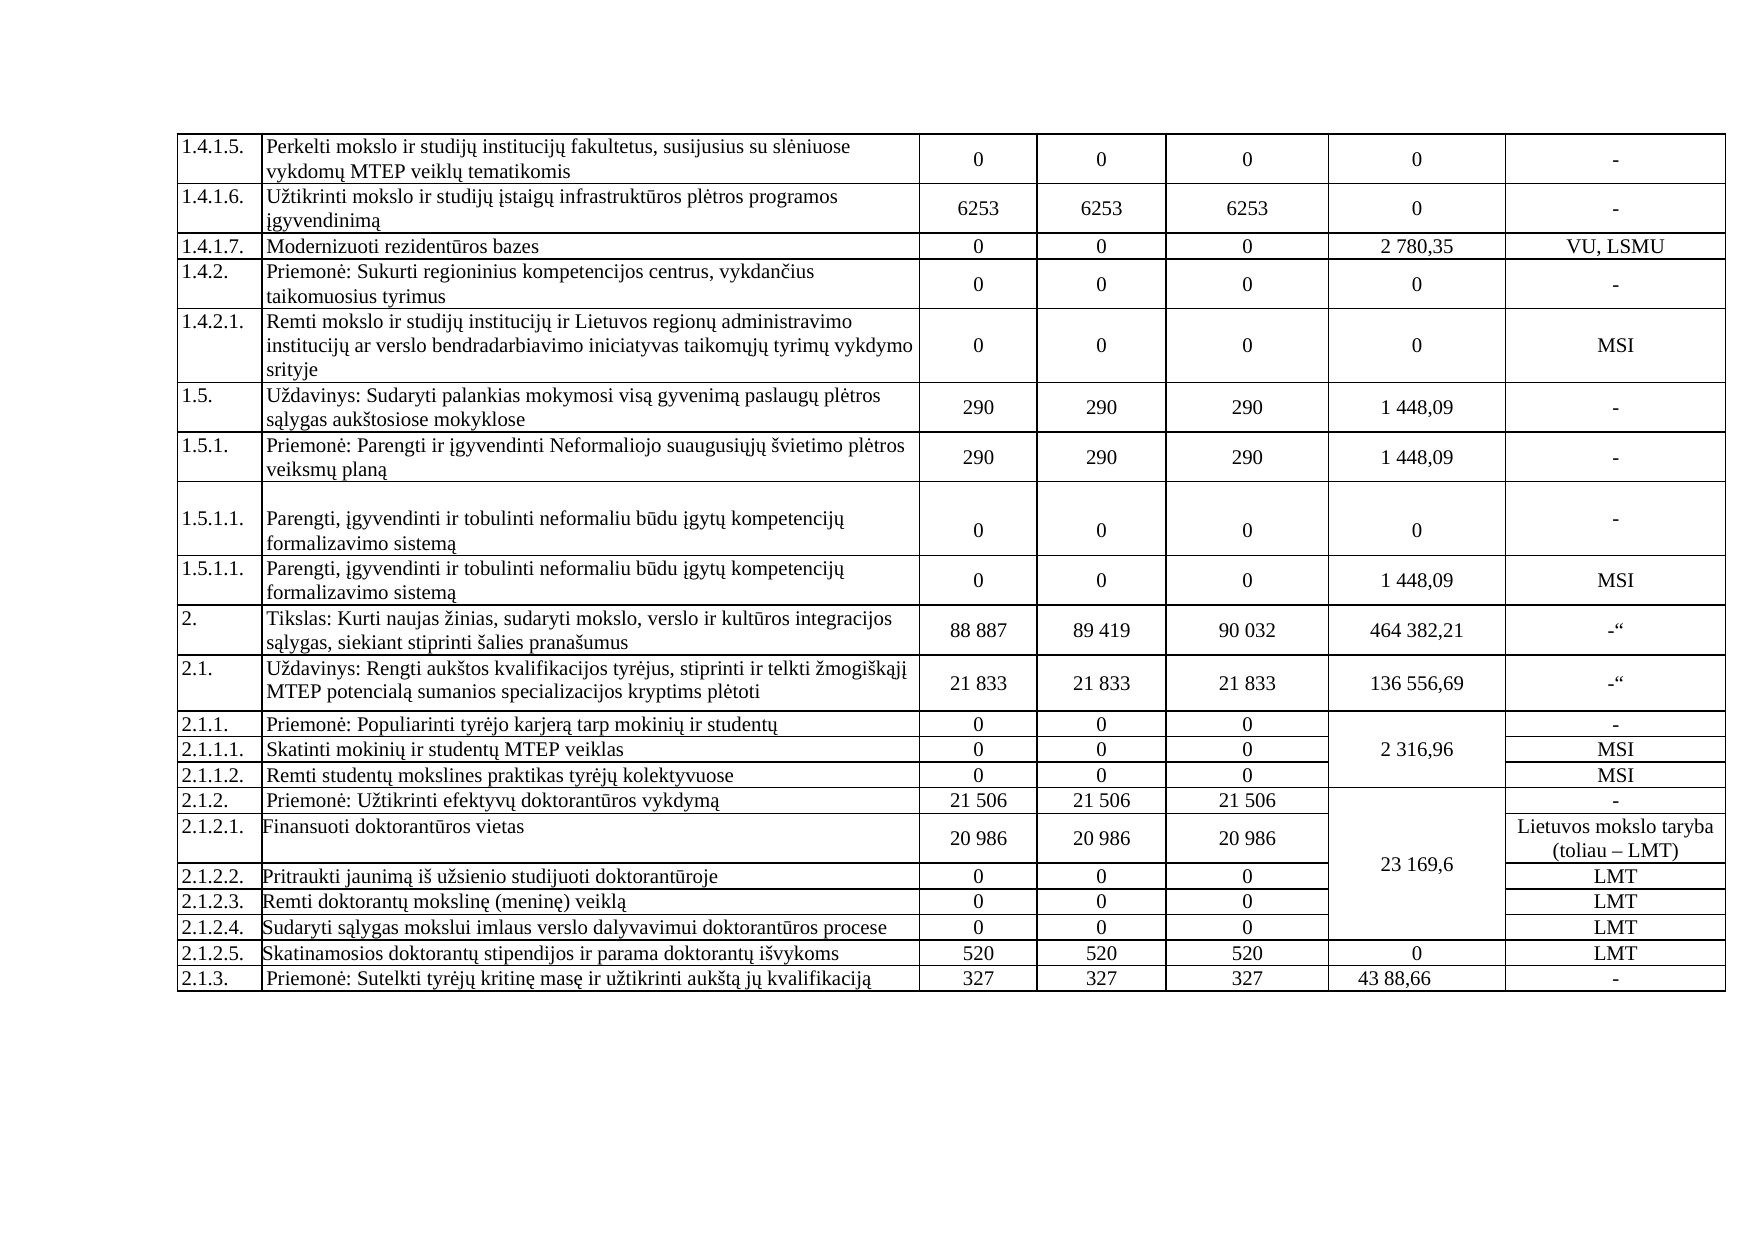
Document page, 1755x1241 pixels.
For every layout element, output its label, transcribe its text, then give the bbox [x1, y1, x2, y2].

table_cell - [1506, 788, 1725, 812]
table_cell 20 986 [1038, 814, 1165, 862]
table_cell 2.1.1.1. [178, 737, 261, 761]
table_cell 88 887 [920, 606, 1036, 654]
table_cell 1 448,09 [1329, 433, 1505, 481]
table_cell 0 [1167, 482, 1328, 554]
table_cell 0 [1329, 482, 1505, 554]
table_cell 327 [920, 966, 1036, 990]
table_cell 21 833 [1167, 656, 1328, 710]
table_cell Remti mokslo ir studijų institucijų ir Lietuvos regionų administravimo institucijų ar verslo bendradarbiavimo iniciatyvas taikomųjų tyrimų vykdymo srityje [263, 309, 919, 381]
table_cell Lietuvos mokslo taryba (toliau – LMT) [1506, 814, 1725, 862]
table_cell 21 833 [920, 656, 1036, 710]
table_cell Skatinti mokinių ir studentų MTEP veiklas [263, 737, 919, 761]
table_cell [1726, 862, 1736, 888]
table_cell - [1506, 184, 1725, 232]
table_cell 0 [1329, 135, 1505, 183]
table_cell Uždavinys: Sudaryti palankias mokymosi visą gyvenimą paslaugų plėtros sąlygas aukštosiose mokyklose [263, 383, 919, 431]
table_cell Sudaryti sąlygas mokslui imlaus verslo dalyvavimui doktorantūros procese [263, 915, 919, 939]
table_cell 290 [1038, 383, 1165, 431]
table_cell [1726, 604, 1736, 654]
table_cell 520 [1038, 941, 1165, 965]
table_cell 21 833 [1038, 656, 1165, 710]
table_cell MSI [1506, 556, 1725, 604]
table_cell 0 [920, 135, 1036, 183]
table_cell 136 556,69 [1329, 656, 1505, 710]
table_cell 0 [1167, 864, 1328, 888]
table_cell 6253 [1167, 184, 1328, 232]
table_cell 1.4.1.5. [178, 135, 261, 183]
table_cell [1726, 232, 1736, 258]
table_cell LMT [1506, 864, 1725, 888]
table_cell MSI [1506, 737, 1725, 761]
table_cell 0 [920, 864, 1036, 888]
table_cell [1726, 133, 1736, 183]
table_cell [1726, 381, 1736, 431]
table_cell 21 506 [1167, 788, 1328, 812]
table_cell 0 [1329, 309, 1505, 381]
table_cell 2.1.2.3. [178, 890, 261, 913]
table_cell 290 [920, 433, 1036, 481]
table_cell 0 [920, 309, 1036, 381]
table_cell 6253 [920, 184, 1036, 232]
table_cell Parengti, įgyvendinti ir tobulinti neformaliu būdu įgytų kompetencijų formalizavimo sistemą [263, 556, 919, 604]
table_cell 0 [1038, 234, 1165, 258]
table_cell 0 [1329, 184, 1505, 232]
table_cell 2.1.2.5. [178, 941, 261, 965]
table_cell 6253 [1038, 184, 1165, 232]
table_cell 21 506 [1038, 788, 1165, 812]
table_cell [1726, 813, 1736, 862]
table_cell 1.4.1.6. [178, 184, 261, 232]
table_cell 0 [920, 712, 1036, 736]
table_cell Priemonė: Parengti ir įgyvendinti Neformaliojo suaugusiųjų švietimo plėtros veiksmų planą [263, 433, 919, 481]
table_cell 1 448,09 [1329, 556, 1505, 604]
table_cell - [1506, 482, 1725, 554]
table_cell Finansuoti doktorantūros vietas [263, 814, 919, 862]
table_cell 1 448,09 [1329, 383, 1505, 431]
table_cell 1.5.1.1. [178, 482, 261, 554]
table_cell 327 [1038, 966, 1165, 990]
table_cell 2.1.2. [178, 788, 261, 812]
table_cell - [1506, 135, 1725, 183]
table_cell Priemonė: Sutelkti tyrėjų kritinę masę ir užtikrinti aukštą jų kvalifikaciją [263, 966, 919, 990]
table_cell 290 [920, 383, 1036, 431]
table_cell 2.1.1.2. [178, 763, 261, 787]
table_cell -“ [1506, 656, 1725, 710]
table_cell 0 [1038, 763, 1165, 787]
table_cell 0 [1167, 556, 1328, 604]
table_cell 0 [1038, 309, 1165, 381]
table_cell 0 [1167, 135, 1328, 183]
table_cell 0 [1038, 890, 1165, 913]
table_cell 0 [1038, 482, 1165, 554]
table_cell 20 986 [920, 814, 1036, 862]
table_cell 520 [1167, 941, 1328, 965]
table_cell 0 [1038, 864, 1165, 888]
table_cell Remti doktorantų mokslinę (meninę) veiklą [263, 890, 919, 913]
table_cell 43 88,66 [1329, 966, 1505, 990]
table_cell 290 [1167, 383, 1328, 431]
table_cell 2.1.2.4. [178, 915, 261, 939]
table_cell - [1506, 433, 1725, 481]
table_cell 1.5.1. [178, 433, 261, 481]
table_cell 90 032 [1167, 606, 1328, 654]
table_cell 0 [1167, 260, 1328, 308]
table_cell 0 [1167, 890, 1328, 913]
table_cell Modernizuoti rezidentūros bazes [263, 234, 919, 258]
table_cell 2. [178, 606, 261, 654]
table_cell [1726, 736, 1736, 761]
table_cell 0 [1038, 260, 1165, 308]
table_cell Skatinamosios doktorantų stipendijos ir parama doktorantų išvykoms [263, 941, 919, 965]
table_cell 89 419 [1038, 606, 1165, 654]
table_cell [1726, 914, 1736, 939]
table_cell 0 [1329, 260, 1505, 308]
table_cell [1726, 258, 1736, 308]
table_cell 464 382,21 [1329, 606, 1505, 654]
table_cell [1726, 888, 1736, 913]
table_cell [1726, 710, 1736, 736]
table_cell 327 [1167, 966, 1328, 990]
table_cell 2.1.1. [178, 712, 261, 736]
table_cell 1.5.1.1. [178, 556, 261, 604]
table_cell Priemonė: Sukurti regioninius kompetencijos centrus, vykdančius taikomuosius tyrimus [263, 260, 919, 308]
table_cell VU, LSMU [1506, 234, 1725, 258]
table_cell 20 986 [1167, 814, 1328, 862]
table_cell - [1506, 712, 1725, 736]
table_cell 1.4.2. [178, 260, 261, 308]
table_cell 2.1.2.1. [178, 814, 261, 862]
table_cell 520 [920, 941, 1036, 965]
table_cell [1726, 965, 1736, 990]
table_cell 2 780,35 [1329, 234, 1505, 258]
table_cell 23 169,6 [1329, 788, 1505, 939]
table_cell 0 [920, 482, 1036, 554]
table_cell 290 [1167, 433, 1328, 481]
table_cell LMT [1506, 915, 1725, 939]
table_cell - [1506, 383, 1725, 431]
table_cell 0 [920, 556, 1036, 604]
table_cell [1726, 654, 1736, 710]
table_cell 0 [920, 915, 1036, 939]
table_cell LMT [1506, 890, 1725, 913]
table_cell 21 506 [920, 788, 1036, 812]
table_cell 0 [920, 737, 1036, 761]
table_cell 0 [920, 763, 1036, 787]
table_cell - [1506, 966, 1725, 990]
table_cell 0 [1167, 309, 1328, 381]
table_cell Perkelti mokslo ir studijų institucijų fakultetus, susijusius su slėniuose vykdomų MTEP veiklų tematikomis [263, 135, 919, 183]
table_cell Remti studentų mokslines praktikas tyrėjų kolektyvuose [263, 763, 919, 787]
table_cell Uždavinys: Rengti aukštos kvalifikacijos tyrėjus, stiprinti ir telkti žmogiškąjį MTEP potencialą sumanios specializacijos kryptims plėtoti [263, 656, 919, 710]
table_cell Tikslas: Kurti naujas žinias, sudaryti mokslo, verslo ir kultūros integracijos sąlygas, siekiant stiprinti šalies pranašumus [263, 606, 919, 654]
table_cell 2 316,96 [1329, 712, 1505, 787]
table_cell 0 [920, 260, 1036, 308]
table_cell 0 [1167, 763, 1328, 787]
table_cell Užtikrinti mokslo ir studijų įstaigų infrastruktūros plėtros programos įgyvendinimą [263, 184, 919, 232]
table_cell -“ [1506, 606, 1725, 654]
table_cell 290 [1038, 433, 1165, 481]
table_cell 0 [1167, 737, 1328, 761]
table_cell Pritraukti jaunimą iš užsienio studijuoti doktorantūroje [263, 864, 919, 888]
table_cell 0 [1038, 915, 1165, 939]
table_cell 1.4.2.1. [178, 309, 261, 381]
table_cell [1726, 308, 1736, 381]
table_cell 0 [920, 890, 1036, 913]
table_cell 0 [1038, 712, 1165, 736]
table_cell 2.1.3. [178, 966, 261, 990]
table_cell LMT [1506, 941, 1725, 965]
table_cell Priemonė: Populiarinti tyrėjo karjerą tarp mokinių ir studentų [263, 712, 919, 736]
table_cell Parengti, įgyvendinti ir tobulinti neformaliu būdu įgytų kompetencijų formalizavimo sistemą [263, 482, 919, 554]
table_cell 0 [1038, 135, 1165, 183]
table_cell [1726, 431, 1736, 481]
table_cell 1.4.1.7. [178, 234, 261, 258]
table_cell 0 [1329, 941, 1505, 965]
table_cell 2.1.2.2. [178, 864, 261, 888]
table_cell MSI [1506, 763, 1725, 787]
table_cell [1726, 555, 1736, 604]
table_cell 0 [1167, 712, 1328, 736]
table_cell 0 [920, 234, 1036, 258]
table_cell Priemonė: Užtikrinti efektyvų doktorantūros vykdymą [263, 788, 919, 812]
table_cell [1726, 787, 1736, 812]
table_cell 2.1. [178, 656, 261, 710]
table_cell [1726, 761, 1736, 787]
table_cell [1726, 481, 1736, 554]
table_cell MSI [1506, 309, 1725, 381]
table_cell [1726, 939, 1736, 965]
table_cell 0 [1038, 556, 1165, 604]
table_cell 0 [1167, 234, 1328, 258]
table_cell 0 [1167, 915, 1328, 939]
table_cell 0 [1038, 737, 1165, 761]
table_cell [1726, 183, 1736, 232]
table_cell 1.5. [178, 383, 261, 431]
table_cell - [1506, 260, 1725, 308]
